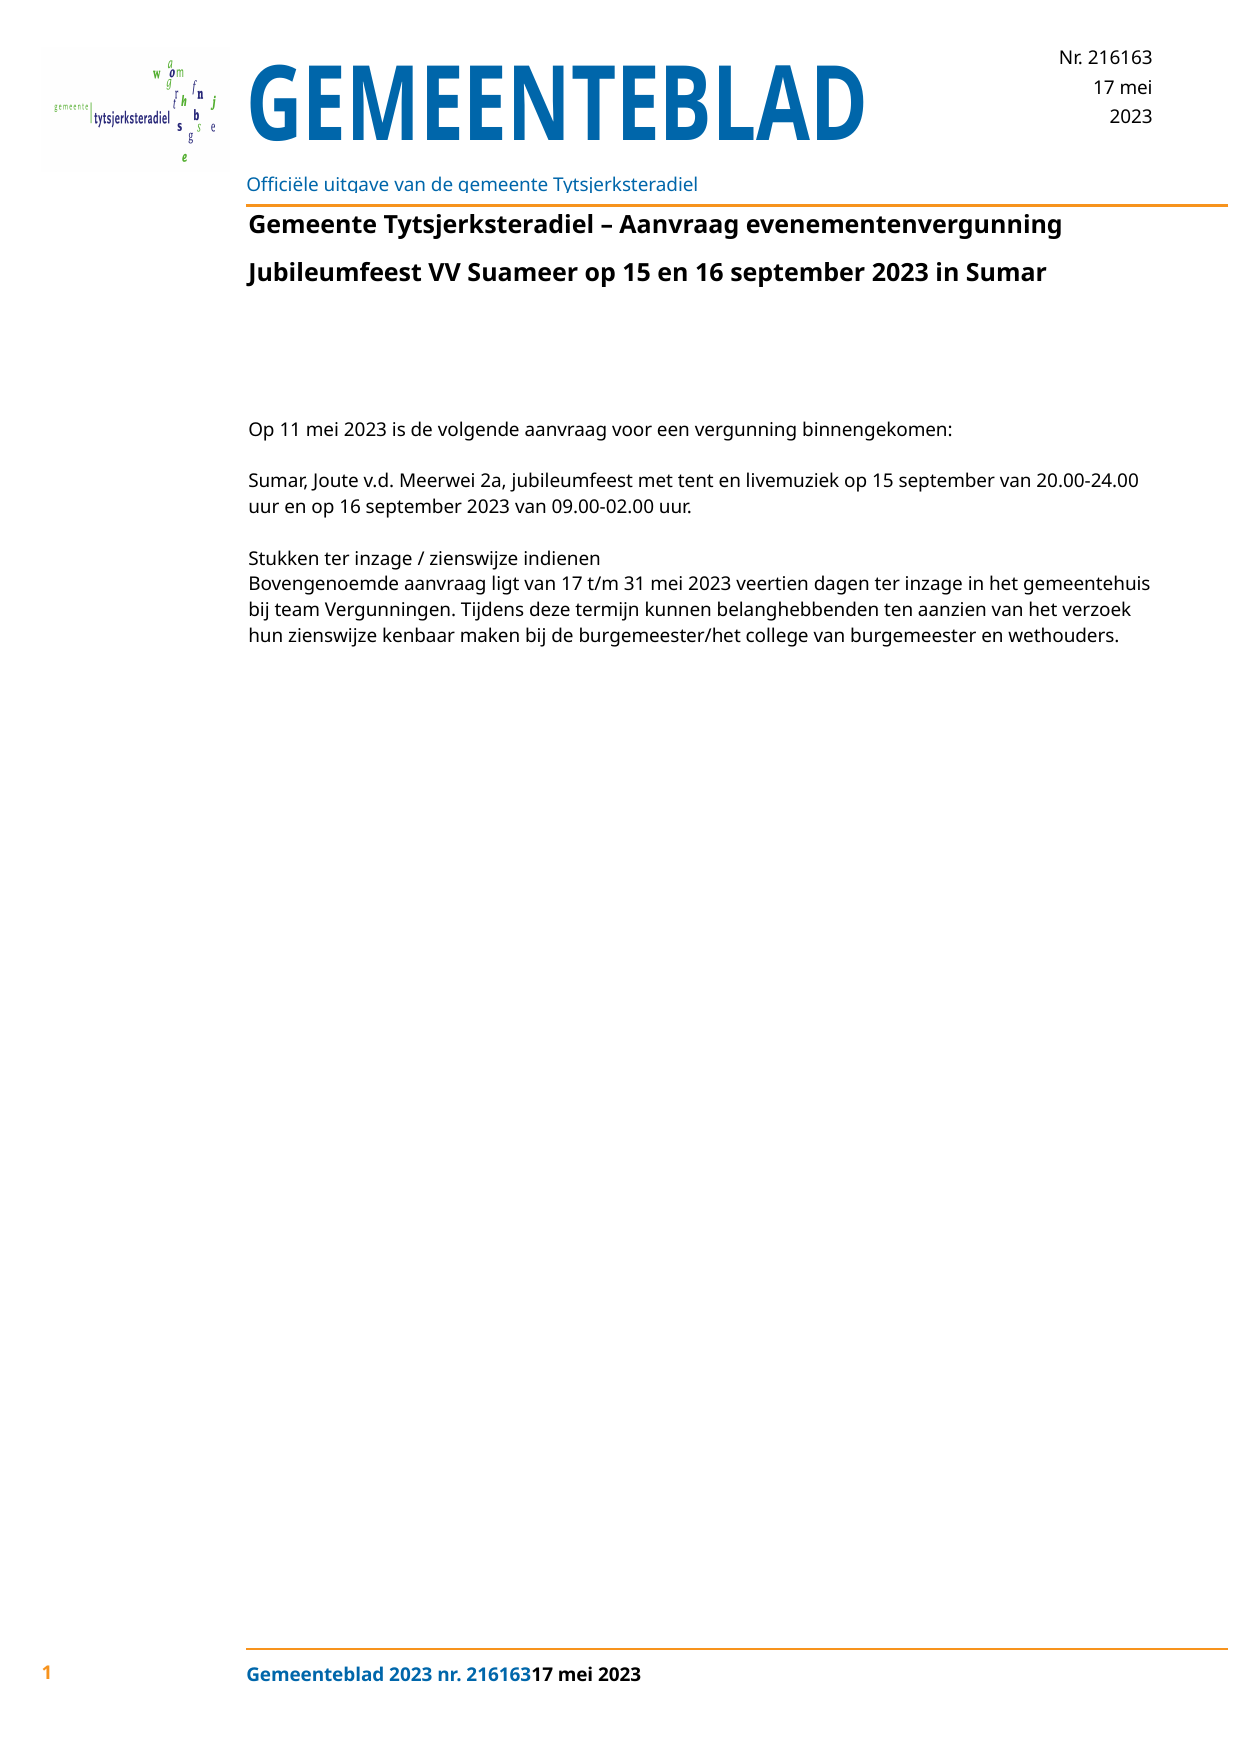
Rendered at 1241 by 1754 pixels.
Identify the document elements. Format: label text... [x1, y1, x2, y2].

text Gemeente Tytsjerksteradiel – Aanvraag evenementenvergunning Jubileumfeest VV Suameer op 15 en 16 september 2023 in Sumar [248, 207, 1152, 288]
picture [41, 47, 231, 172]
text Op 11 mei 2023 is de volgende aanvraag voor een vergunning binnengekomen: [248, 416, 1152, 442]
text Stukken ter inzage / zienswijze indienen [248, 545, 1152, 571]
text Bovengenoemde aanvraag ligt van 17 t/m 31 mei 2023 veertien dagen ter inzage in het gemeentehuis bij team Vergunningen. Tijdens deze termijn kunnen belanghebbenden ten aanzien van het verzoek hun zienswijze kenbaar maken bij de burgemeester/het college van burgemeester en wethouders. [248, 571, 1152, 648]
text Sumar, Joute v.d. Meerwei 2a, jubileumfeest met tent en livemuziek op 15 september van 20.00-24.00 uur en op 16 september 2023 van 09.00-02.00 uur. [248, 468, 1152, 519]
